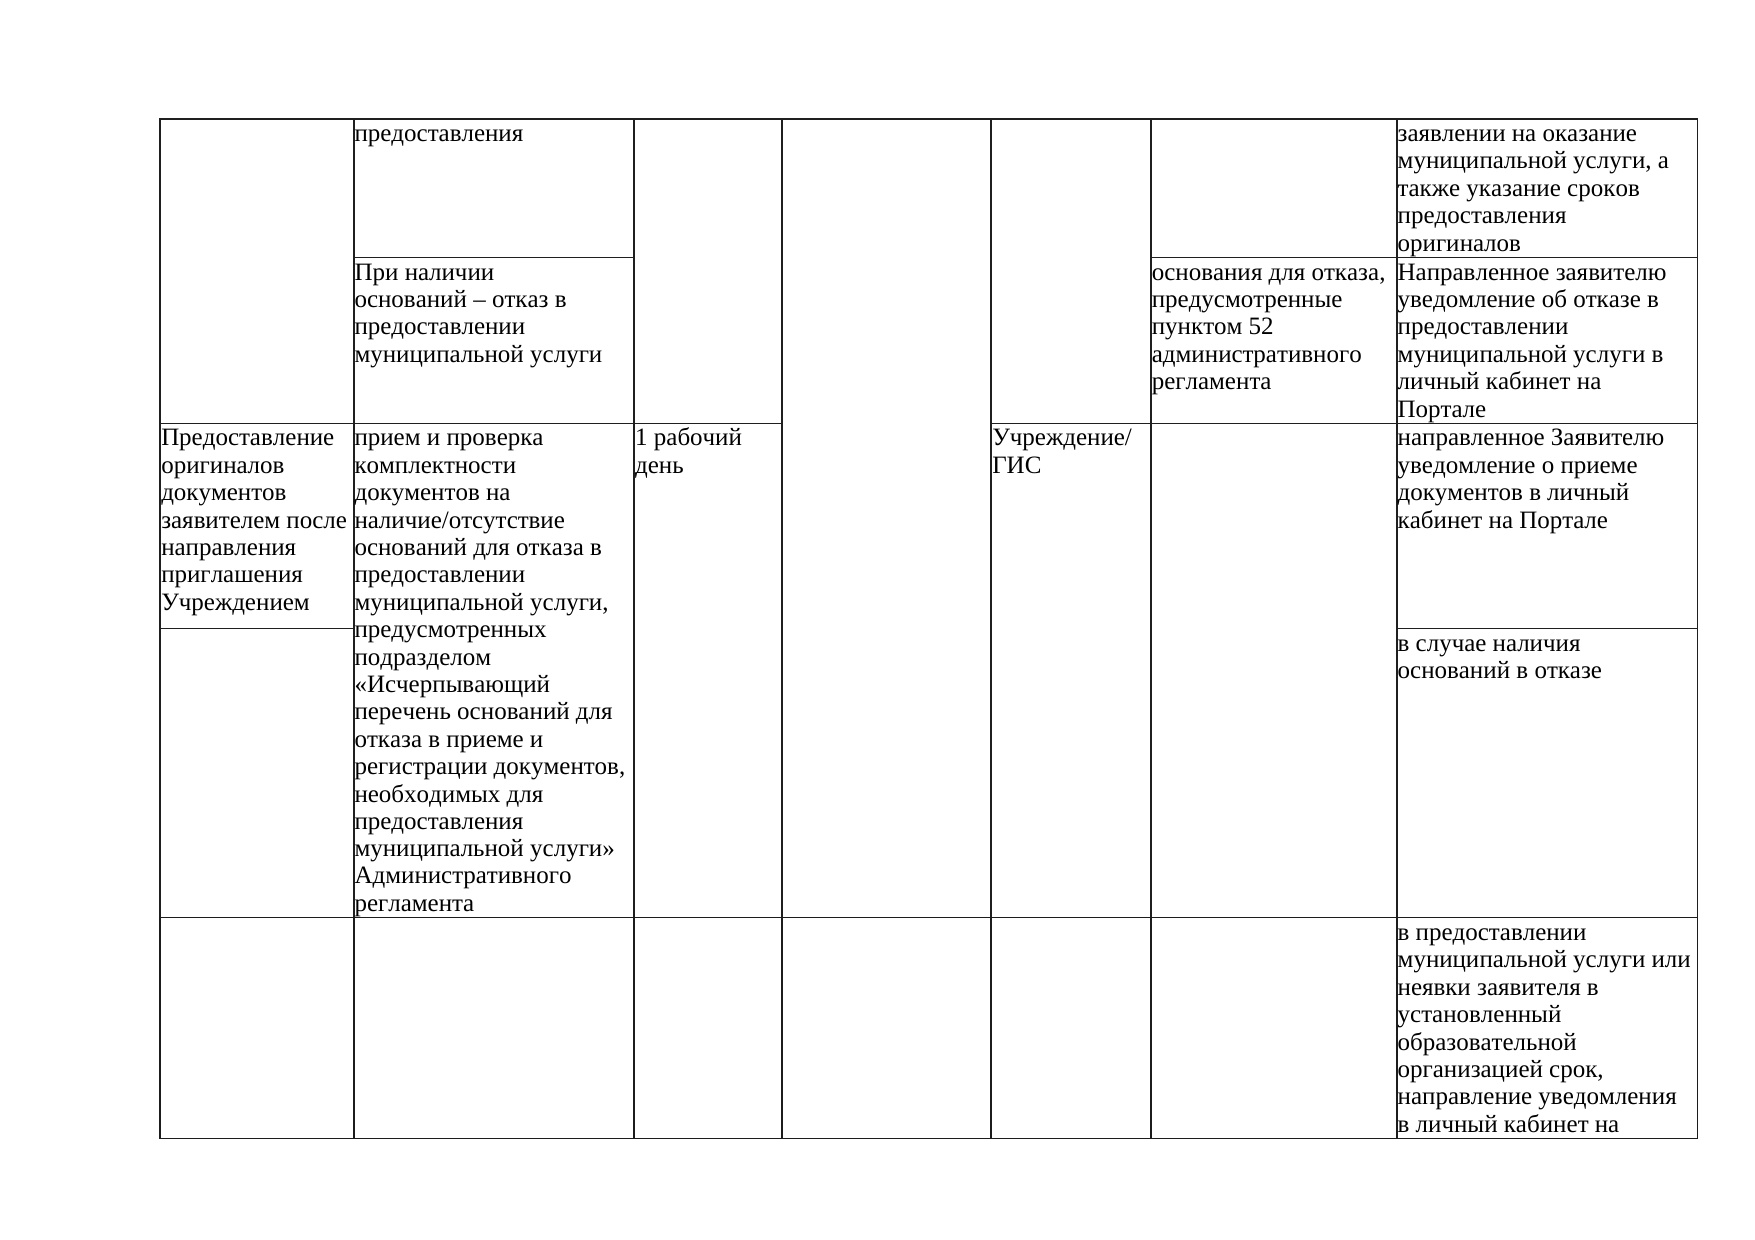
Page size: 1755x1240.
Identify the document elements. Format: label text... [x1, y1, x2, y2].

table_cell При наличии оснований – отказ в предоставлении муниципальной услуги [355, 258, 633, 422]
table_cell [992, 257, 1150, 422]
table_cell направленное Заявителю уведомление о приеме документов в личный кабинет на Портале [1398, 424, 1697, 628]
table_cell 1 рабочий день [635, 424, 781, 917]
table_cell [161, 918, 353, 1137]
table_cell предоставления [355, 120, 633, 257]
table_cell [355, 918, 633, 1137]
table_cell [783, 257, 990, 422]
table_cell [635, 120, 781, 422]
table_cell [783, 918, 990, 1137]
table_cell [783, 423, 990, 917]
table_cell заявлении на оказание муниципальной услуги, а также указание сроков предоставления оригиналов [1398, 120, 1697, 257]
table_cell Предоставление оригиналов документов заявителем после направления приглашения Учреждением [161, 424, 353, 628]
table_cell [1152, 424, 1396, 917]
table_cell в случае наличия оснований в отказе [1398, 629, 1697, 917]
table_cell Направленное заявителю уведомление об отказе в предоставлении муниципальной услуги в личный кабинет на Портале [1398, 258, 1697, 422]
table_cell в предоставлении муниципальной услуги или неявки заявителя в установленный образовательной организацией срок, направление уведомления в личный кабинет на [1398, 918, 1697, 1137]
table_cell основания для отказа, предусмотренные пунктом 52 административного регламента [1152, 258, 1396, 422]
table_cell [992, 918, 1150, 1137]
table_cell [161, 629, 353, 917]
table_cell Учреждение/ ГИС [992, 424, 1150, 917]
table_cell [1152, 120, 1396, 257]
table_cell прием и проверка комплектности документов на наличие/отсутствие оснований для отказа в предоставлении муниципальной услуги, предусмотренных подразделом «Исчерпывающий перечень оснований для отказа в приеме и регистрации документов, необходимых для предоставления муниципальной услуги» Административного регламента [355, 424, 633, 917]
table_cell [992, 120, 1150, 257]
table_cell [1152, 918, 1396, 1137]
table_cell [161, 120, 353, 257]
table_cell [635, 918, 781, 1137]
table_cell [161, 257, 353, 422]
table_cell [783, 120, 990, 257]
